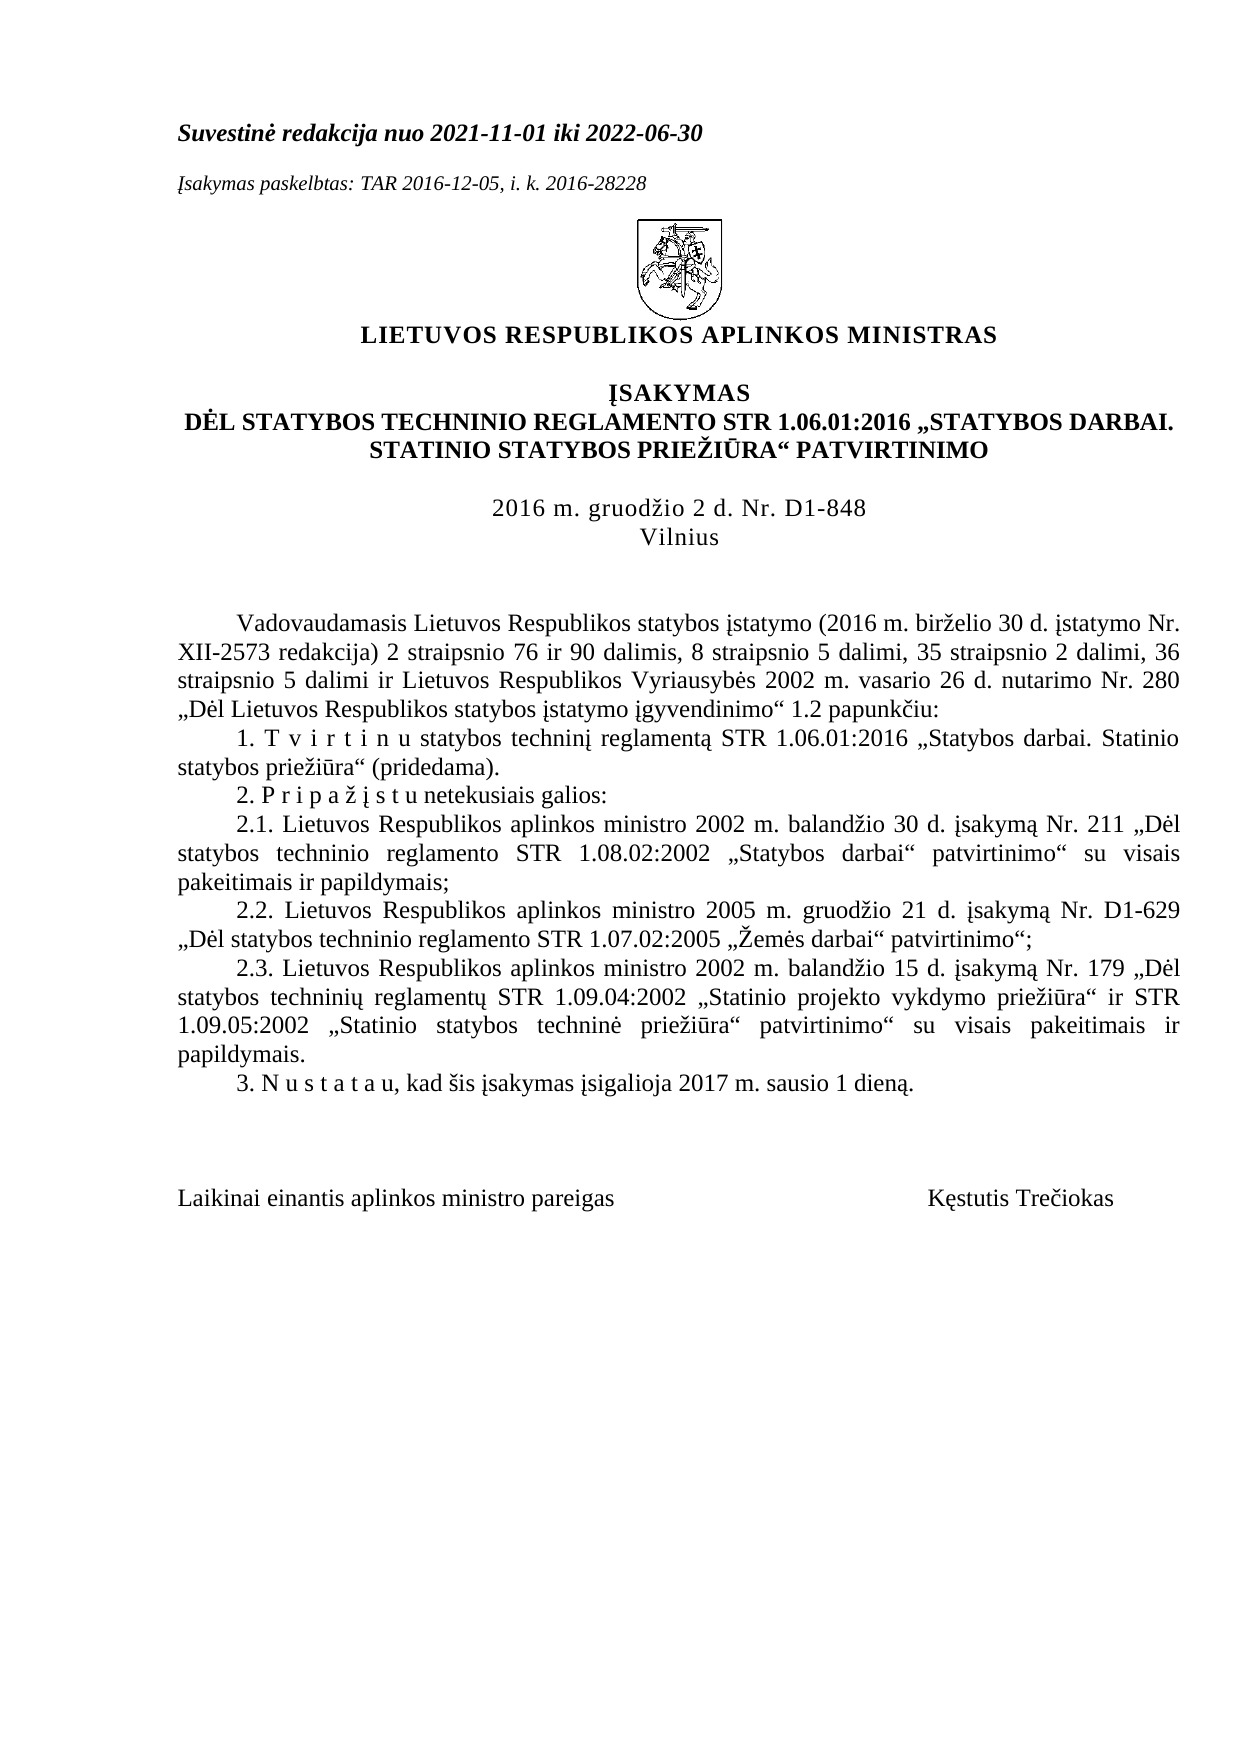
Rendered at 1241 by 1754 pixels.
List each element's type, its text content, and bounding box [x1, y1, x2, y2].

text Vilnius [177, 522, 1181, 551]
text Laikinai einantis aplinkos ministro pareigas Kęstutis Trečiokas [177, 1183, 1181, 1212]
text Vadovaudamasis Lietuvos Respublikos statybos įstatymo (2016 m. birželio 30 d. įstatymo Nr. XII-2573 redakcija) 2 straipsnio 76 ir 90 dalimis, 8 straipsnio 5 dalimi, 35 straipsnio 2 dalimi, 36 straipsnio 5 dalimi ir Lietuvos Respublikos Vyriausybės 2002 m. vasario 26 d. nutarimo Nr. 280 „Dėl Lietuvos Respublikos statybos įstatymo įgyvendinimo“ 1.2 papunkčiu: [177, 608, 1181, 723]
text 2.1. Lietuvos Respublikos aplinkos ministro 2002 m. balandžio 30 d. įsakymą Nr. 211 „Dėl statybos techninio reglamento STR 1.08.02:2002 „Statybos darbai“ patvirtinimo“ su visais pakeitimais ir papildymais; [177, 809, 1181, 896]
text Įsakymas paskelbtas: TAR 2016-12-05, i. k. 2016-28228 [177, 171, 1181, 195]
text Suvestinė redakcija nuo 2021-11-01 iki 2022-06-30 [177, 118, 1181, 147]
text 2.3. Lietuvos Respublikos aplinkos ministro 2002 m. balandžio 15 d. įsakymą Nr. 179 „Dėl statybos techninių reglamentų STR 1.09.04:2002 „Statinio projekto vykdymo priežiūra“ ir STR 1.09.05:2002 „Statinio statybos techninė priežiūra“ patvirtinimo“ su visais pakeitimais ir papildymais. [177, 953, 1181, 1068]
text 2016 m. gruodžio 2 d. Nr. D1-848 [177, 493, 1181, 522]
text 1. T v i r t i n u statybos techninį reglamentą STR 1.06.01:2016 „Statybos darbai. Statinio statybos priežiūra“ (pridedama). [177, 723, 1181, 781]
text ĮSAKYMAS [177, 378, 1181, 407]
text LIETUVOS RESPUBLIKOS APLINKOS MINISTRAS [177, 321, 1181, 349]
text 3. N u s t a t a u, kad šis įsakymas įsigalioja 2017 m. sausio 1 dieną. [177, 1068, 1181, 1097]
text DĖL statybos techninio reglamento STR 1.06.01:2016 „STATYBOS DARBAI. STATINIO STATYBOS PRIEŽIŪRA“ PATVIRTINIMO [177, 407, 1181, 464]
text 2. P r i p a ž į s t u netekusiais galios: [177, 781, 1181, 809]
text 2.2. Lietuvos Respublikos aplinkos ministro 2005 m. gruodžio 21 d. įsakymą Nr. D1-629 „Dėl statybos techninio reglamento STR 1.07.02:2005 „Žemės darbai“ patvirtinimo“; [177, 896, 1181, 953]
